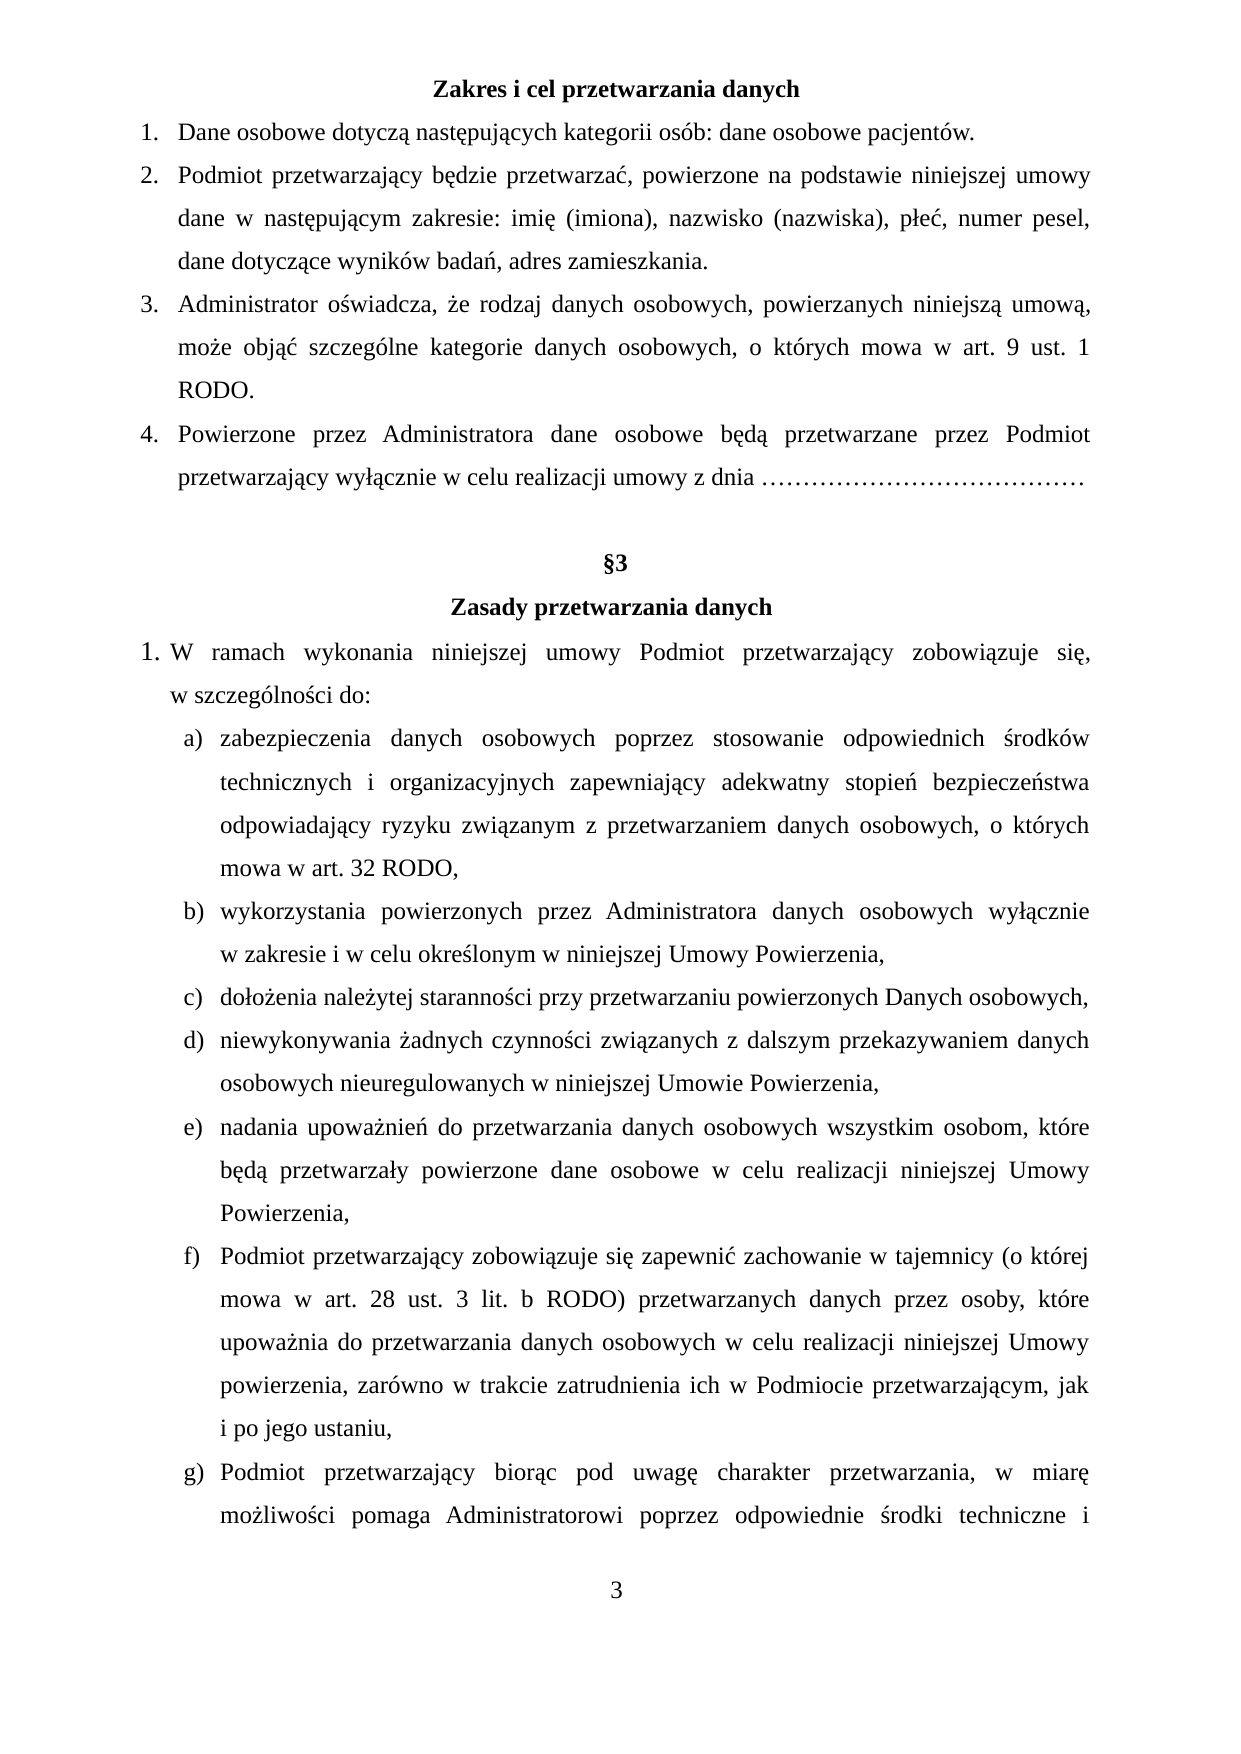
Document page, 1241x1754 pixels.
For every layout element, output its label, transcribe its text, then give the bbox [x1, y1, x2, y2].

list Podmiot przetwarzający zobowiązuje się zapewnić zachowanie w tajemnicy (o której mowa w art. 28 ust. 3 lit. b RODO) przetwarzanych danych przez osoby, które upoważnia do przetwarzania danych osobowych w celu realizacji niniejszej Umowy powierzenia, zarówno w trakcie zatrudnienia ich w Podmiocie przetwarzającym, jak i po jego ustaniu, [183, 1241, 1090, 1442]
list wykorzystania powierzonych przez Administratora danych osobowych wyłącznie w zakresie i w celu określonym w niniejszej Umowy Powierzenia, [183, 896, 1090, 968]
list zabezpieczenia danych osobowych poprzez stosowanie odpowiednich środków technicznych i organizacyjnych zapewniający adekwatny stopień bezpieczeństwa odpowiadający ryzyku związanym z przetwarzaniem danych osobowych, o których mowa w art. 32 RODO, [183, 723, 1090, 882]
subtitle Zakres i cel przetwarzania danych [146, 74, 1086, 102]
text §3 [190, 548, 1040, 577]
list Dane osobowe dotyczą następujących kategorii osób: dane osobowe pacjentów. [140, 117, 1092, 146]
list dołożenia należytej staranności przy przetwarzaniu powierzonych Danych osobowych, [183, 982, 1090, 1011]
list W ramach wykonania niniejszej umowy Podmiot przetwarzający zobowiązuje się, w szczególności do: [140, 635, 1092, 709]
list Podmiot przetwarzający będzie przetwarzać, powierzone na podstawie niniejszej umowy dane w następującym zakresie: imię (imiona), nazwisko (nazwiska), płeć, numer pesel, dane dotyczące wyników badań, adres zamieszkania. [140, 160, 1092, 275]
list Administrator oświadcza, że rodzaj danych osobowych, powierzanych niniejszą umową, może objąć szczególne kategorie danych osobowych, o których mowa w art. 9 ust. 1 RODO. [140, 289, 1092, 404]
list niewykonywania żadnych czynności związanych z dalszym przekazywaniem danych osobowych nieuregulowanych w niniejszej Umowie Powierzenia, [183, 1025, 1090, 1097]
list nadania upoważnień do przetwarzania danych osobowych wszystkim osobom, które będą przetwarzały powierzone dane osobowe w celu realizacji niniejszej Umowy Powierzenia, [183, 1112, 1090, 1227]
list Podmiot przetwarzający biorąc pod uwagę charakter przetwarzania, w miarę możliwości pomaga Administratorowi poprzez odpowiednie środki techniczne i [183, 1457, 1090, 1528]
subtitle Zasady przetwarzania danych [146, 592, 1077, 620]
list Powierzone przez Administratora dane osobowe będą przetwarzane przez Podmiot przetwarzający wyłącznie w celu realizacji umowy z dnia ………………………………… [140, 419, 1092, 491]
